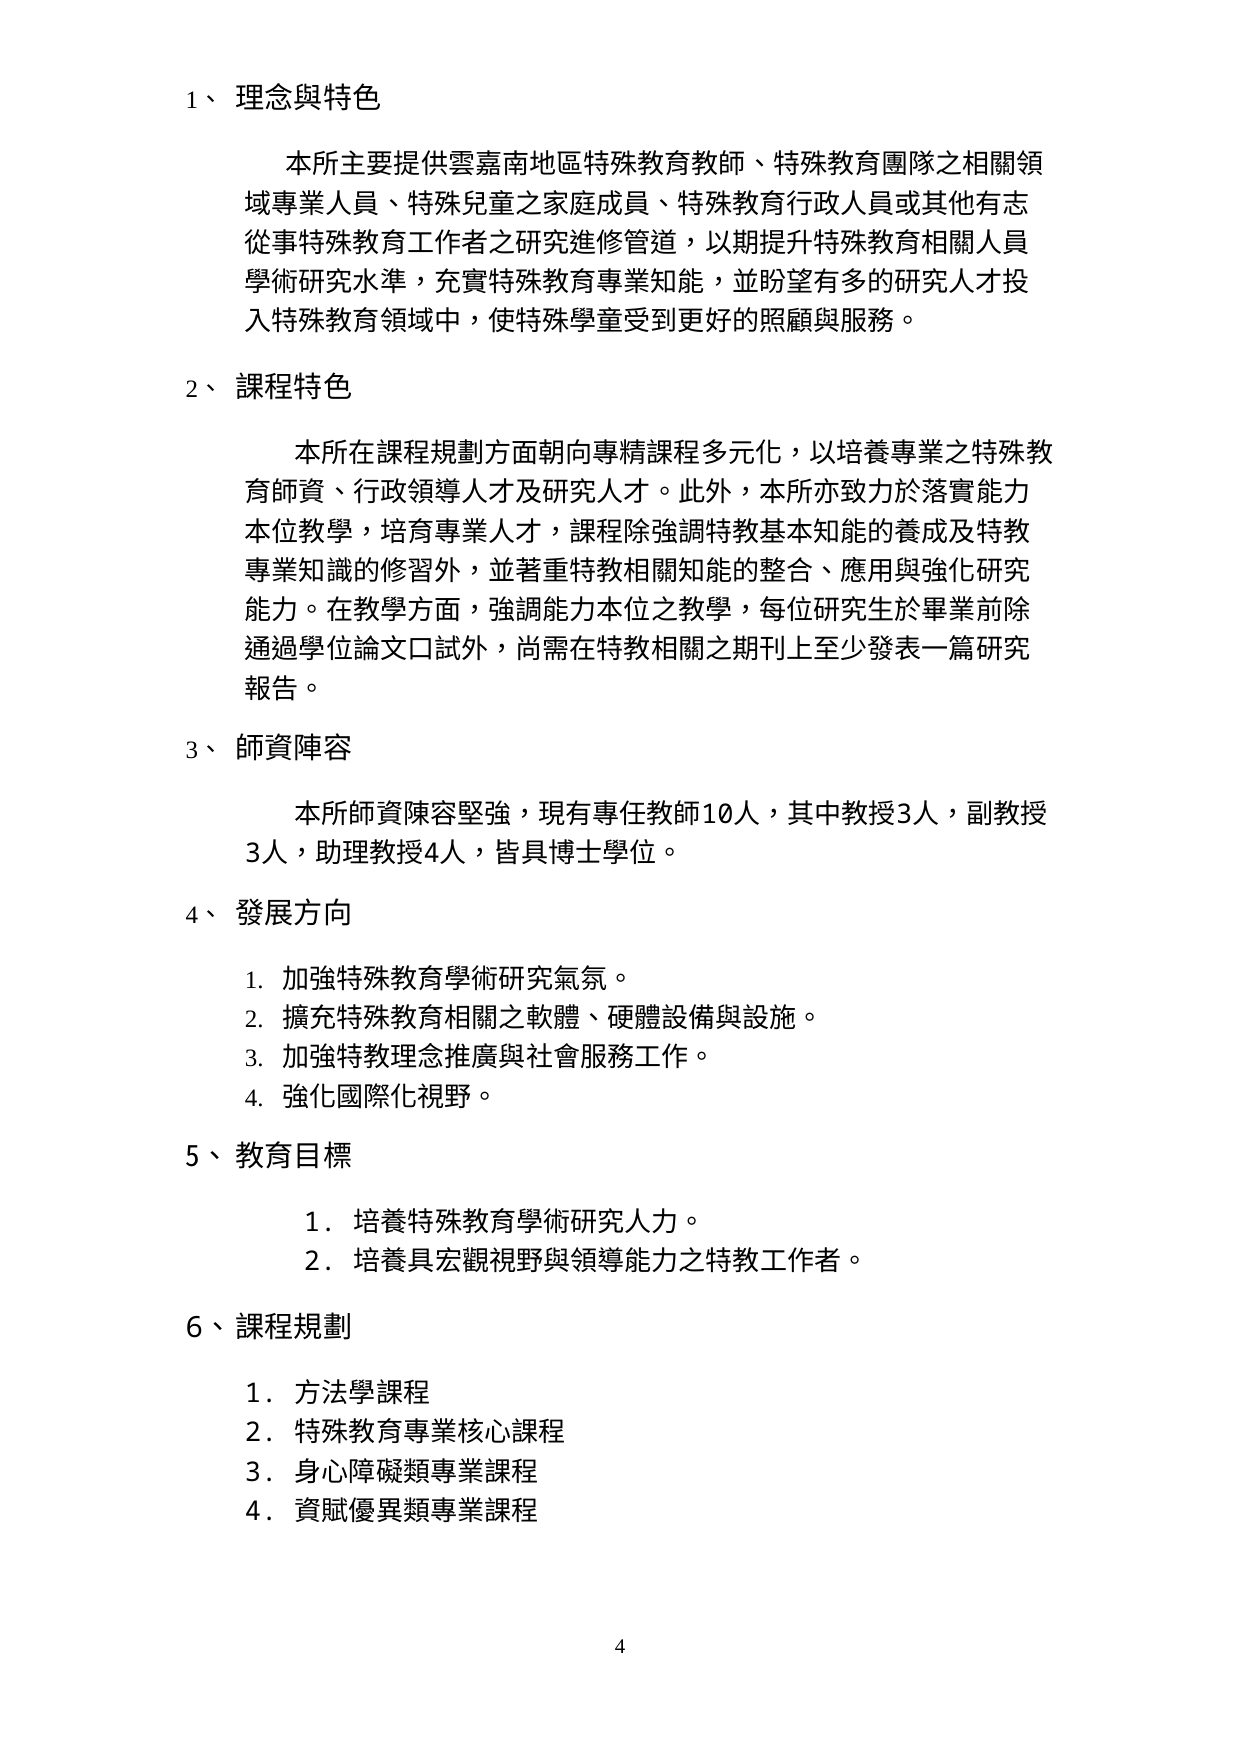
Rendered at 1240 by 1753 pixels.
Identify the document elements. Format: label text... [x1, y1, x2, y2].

text 本所師資陳容堅強，現有專任教師10人，其中教授3人，副教授3人，助理教授4人，皆具博士學位。 [244, 792, 1054, 871]
list 師資陣容 [185, 724, 1054, 767]
list 資賦優異類專業課程 [244, 1489, 1054, 1565]
text 本所在課程規劃方面朝向專精課程多元化，以培養專業之特殊教育師資、行政領導人才及研究人才。此外，本所亦致力於落實能力本位教學，培育專業人才，課程除強調特教基本知能的養成及特教專業知識的修習外，並著重特教相關知能的整合、應用與強化研究能力。在教學方面，強調能力本位之教學，每位研究生於畢業前除通過學位論文口試外，尚需在特教相關之期刊上至少發表一篇研究報告。 [244, 431, 1054, 706]
list 加強特殊教育學術研究氣氛。 [244, 957, 1054, 996]
list 發展方向 [185, 889, 1054, 932]
list 課程特色 [185, 364, 1054, 406]
list 培養具宏觀視野與領導能力之特教工作者。 [303, 1239, 1054, 1278]
list 教育目標 [185, 1132, 1054, 1175]
list 加強特教理念推廣與社會服務工作。 [244, 1035, 1054, 1074]
list 課程規劃 [185, 1303, 1054, 1346]
list 擴充特殊教育相關之軟體、硬體設備與設施。 [244, 996, 1054, 1035]
list 方法學課程 [244, 1371, 1054, 1410]
text 本所主要提供雲嘉南地區特殊教育教師、特殊教育團隊之相關領域專業人員、特殊兒童之家庭成員、特殊教育行政人員或其他有志從事特殊教育工作者之研究進修管道，以期提升特殊教育相關人員學術研究水準，充實特殊教育專業知能，並盼望有多的研究人才投入特殊教育領域中，使特殊學童受到更好的照顧與服務。 [244, 142, 1054, 339]
list 身心障礙類專業課程 [244, 1450, 1054, 1489]
list 強化國際化視野。 [244, 1074, 1054, 1114]
list 培養特殊教育學術研究人力。 [303, 1200, 1054, 1239]
list 特殊教育專業核心課程 [244, 1410, 1054, 1450]
list 理念與特色 [185, 75, 1054, 117]
